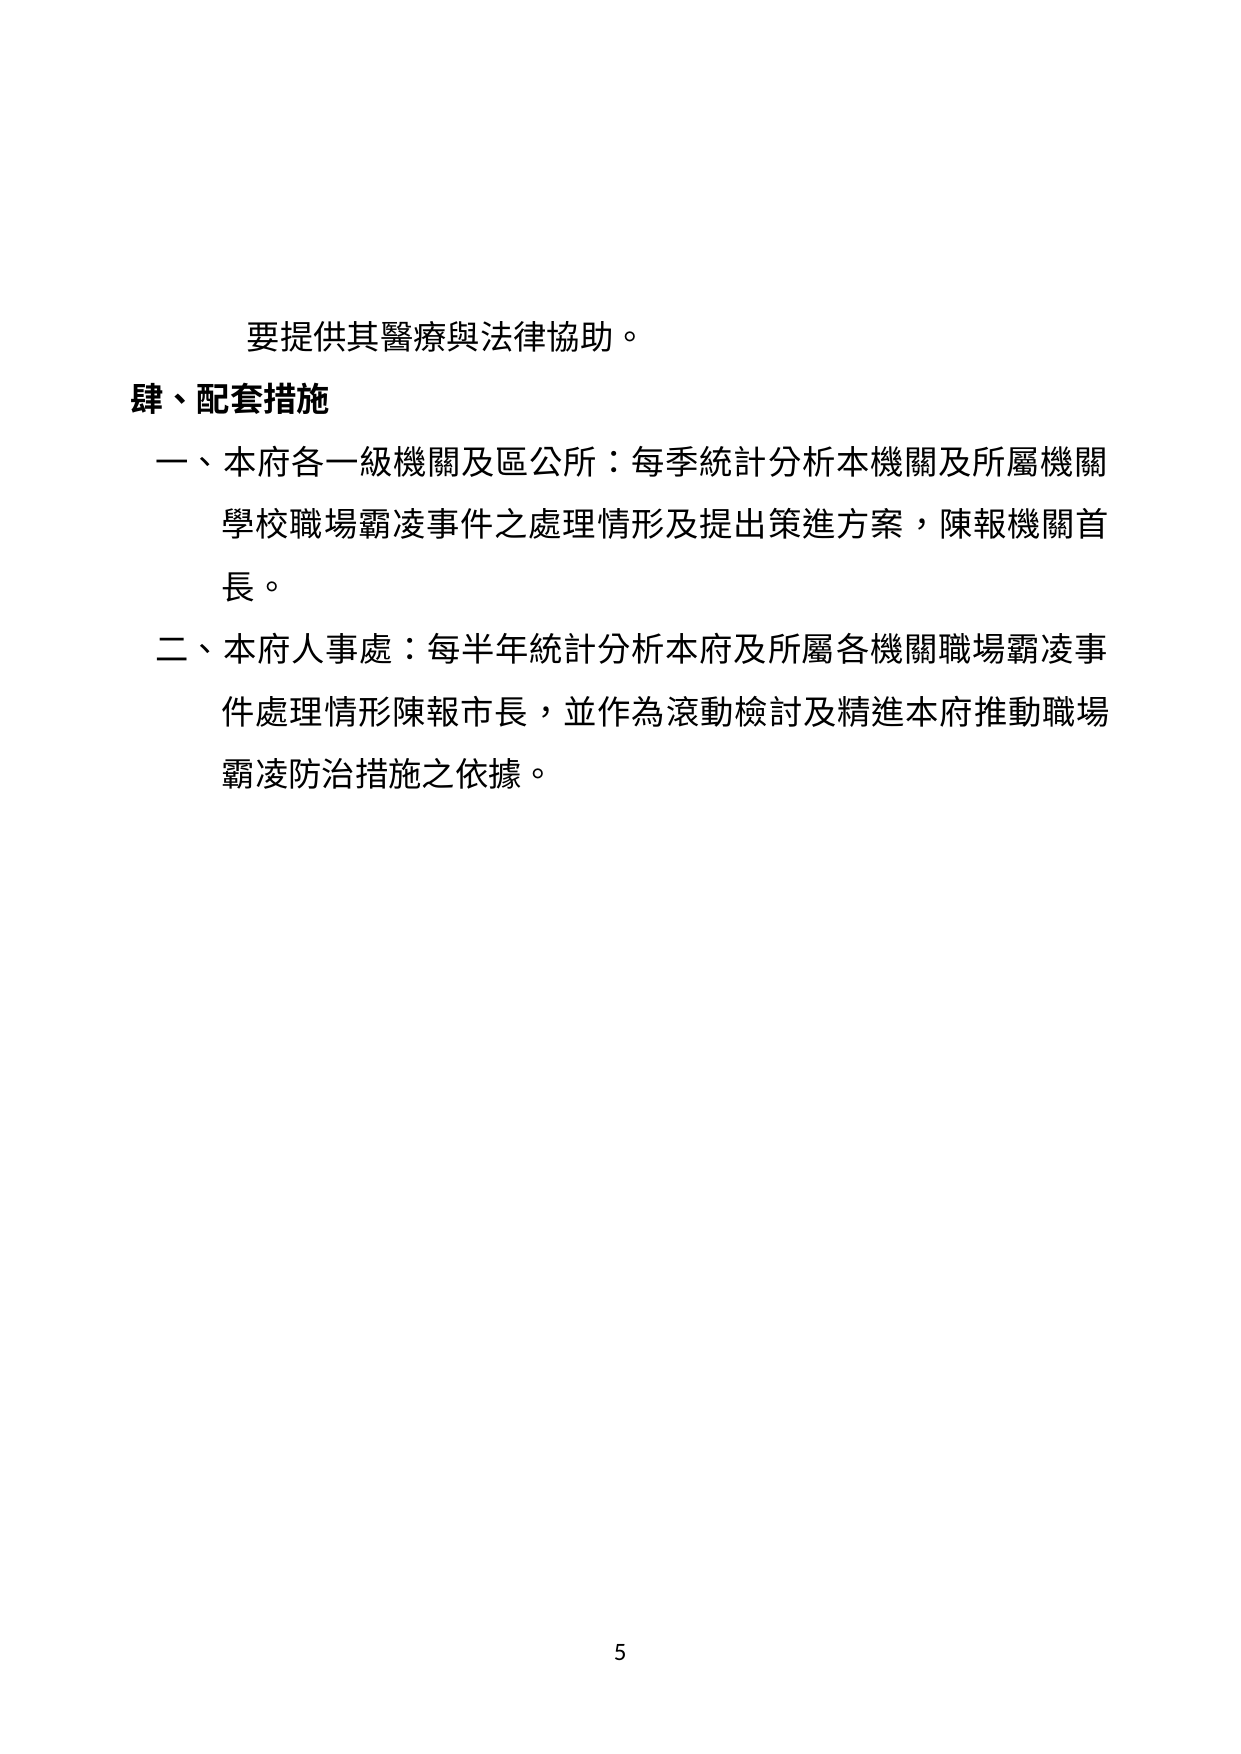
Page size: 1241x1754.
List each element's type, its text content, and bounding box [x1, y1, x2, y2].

text 要提供其醫療與法律協助。 [180, 293, 1110, 355]
text 二、本府人事處：每半年統計分析本府及所屬各機關職場霸凌事件處理情形陳報市長，並作為滾動檢討及精進本府推動職場霸凌防治措施之依據。 [155, 605, 1110, 793]
text 一、本府各一級機關及區公所：每季統計分析本機關及所屬機關學校職場霸凌事件之處理情形及提出策進方案，陳報機關首長。 [155, 418, 1110, 605]
text 肆、配套措施 [130, 355, 1110, 418]
